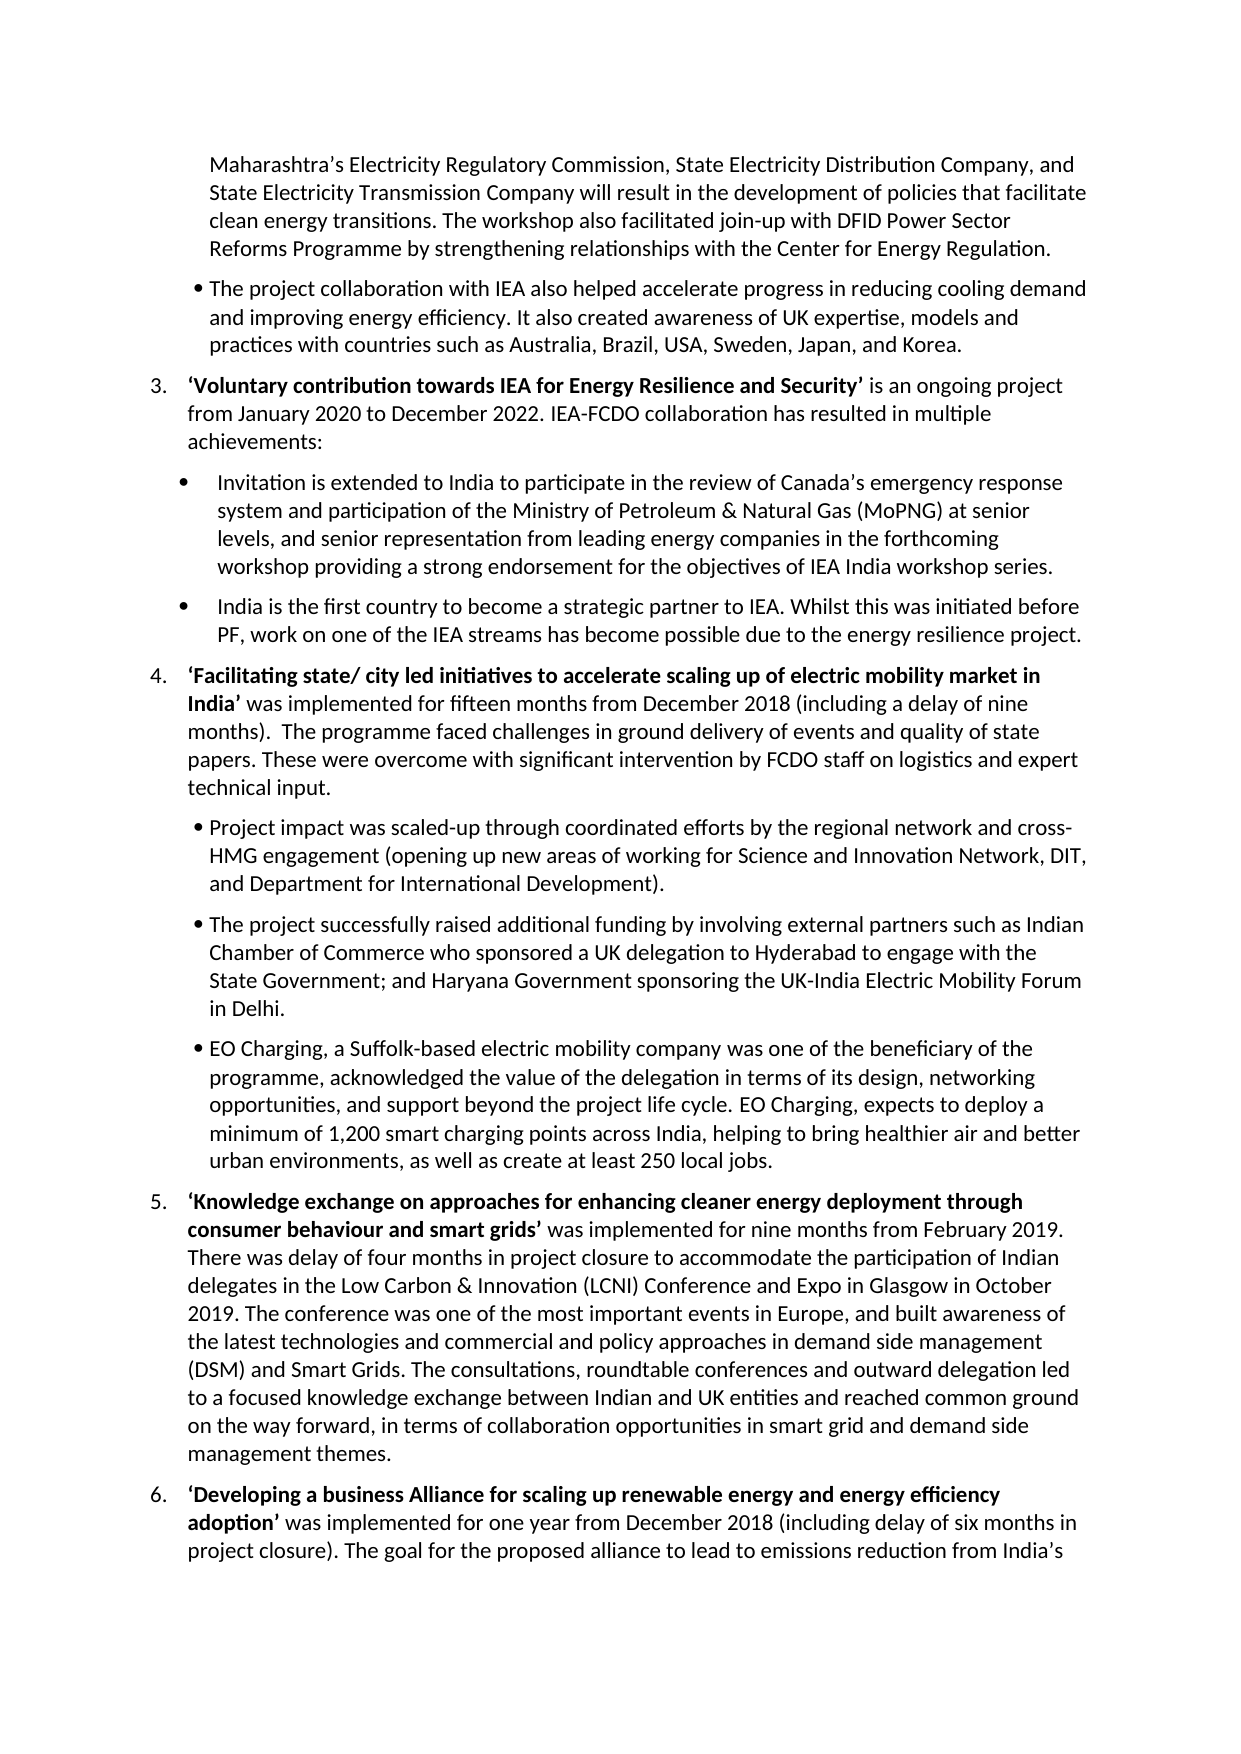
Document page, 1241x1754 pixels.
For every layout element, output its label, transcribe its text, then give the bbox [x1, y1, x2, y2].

list EO Charging, a Suffolk-based electric mobility company was one of the beneficiary of the programme, acknowledged the value of the delegation in terms of its design, networking opportunities, and support beyond the project life cycle. EO Charging, expects to deploy a minimum of 1,200 smart charging points across India, helping to bring healthier air and better urban environments, as well as create at least 250 local jobs. [194, 1034, 1090, 1175]
list India is the first country to become a strategic partner to IEA. Whilst this was initiated before PF, work on one of the IEA streams has become possible due to the energy resilience project. [179, 592, 1090, 648]
list Maharashtra’s Electricity Regulatory Commission, State Electricity Distribution Company, and State Electricity Transmission Company will result in the development of policies that facilitate clean energy transitions. The workshop also facilitated join-up with DFID Power Sector Reforms Programme by strengthening relationships with the Center for Energy Regulation. [194, 150, 1090, 262]
list ‘Knowledge exchange on approaches for enhancing cleaner energy deployment through consumer behaviour and smart grids’ was implemented for nine months from February 2019. There was delay of four months in project closure to accommodate the participation of Indian delegates in the Low Carbon & Innovation (LCNI) Conference and Expo in Glasgow in October 2019. The conference was one of the most important events in Europe, and built awareness of the latest technologies and commercial and policy approaches in demand side management (DSM) and Smart Grids. The consultations, roundtable conferences and outward delegation led to a focused knowledge exchange between Indian and UK entities and reached common ground on the way forward, in terms of collaboration opportunities in smart grid and demand side management themes. [150, 1187, 1090, 1467]
list ‘Voluntary contribution towards IEA for Energy Resilience and Security’ is an ongoing project from January 2020 to December 2022. IEA-FCDO collaboration has resulted in multiple achievements: [150, 371, 1090, 455]
list The project successfully raised additional funding by involving external partners such as Indian Chamber of Commerce who sponsored a UK delegation to Hyderabad to engage with the State Government; and Haryana Government sponsoring the UK-India Electric Mobility Forum in Delhi. [194, 910, 1090, 1022]
list Project impact was scaled-up through coordinated efforts by the regional network and cross-HMG engagement (opening up new areas of working for Science and Innovation Network, DIT, and Department for International Development). [194, 813, 1090, 897]
list The project collaboration with IEA also helped accelerate progress in reducing cooling demand and improving energy efficiency. It also created awareness of UK expertise, models and practices with countries such as Australia, Brazil, USA, Sweden, Japan, and Korea. [194, 274, 1090, 359]
list Invitation is extended to India to participate in the review of Canada’s emergency response system and participation of the Ministry of Petroleum & Natural Gas (MoPNG) at senior levels, and senior representation from leading energy companies in the forthcoming workshop providing a strong endorsement for the objectives of IEA India workshop series. [179, 468, 1090, 580]
list ‘Facilitating state/ city led initiatives to accelerate scaling up of electric mobility market in India’ was implemented for fifteen months from December 2018 (including a delay of nine months). The programme faced challenges in ground delivery of events and quality of state papers. These were overcome with significant intervention by FCDO staff on logistics and expert technical input. [150, 661, 1090, 801]
list ‘Developing a business Alliance for scaling up renewable energy and energy efficiency adoption’ was implemented for one year from December 2018 (including delay of six months in project closure). The goal for the proposed alliance to lead to emissions reduction from India’s [150, 1480, 1090, 1564]
